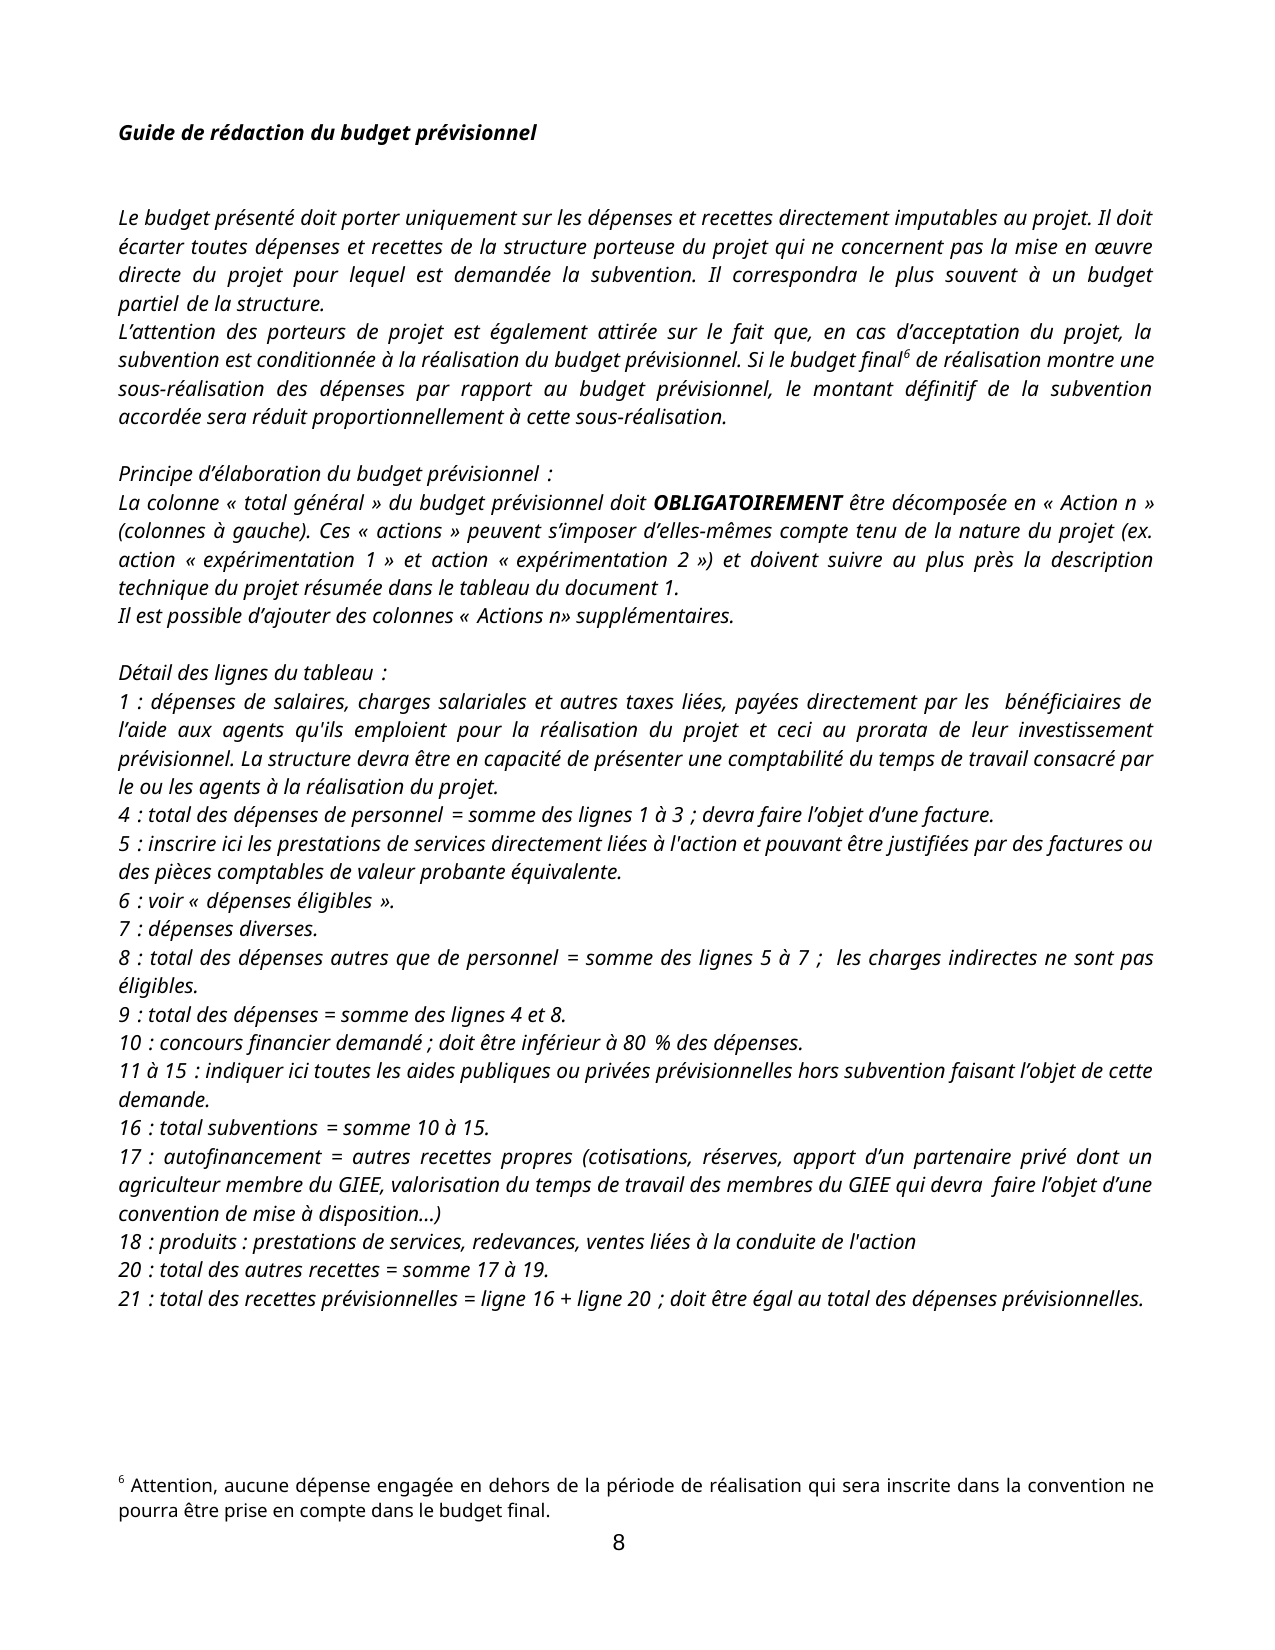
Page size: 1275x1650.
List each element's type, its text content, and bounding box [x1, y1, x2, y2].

text Principe d’élaboration du budget prévisionnel : [118, 459, 1157, 488]
text Guide de rédaction du budget prévisionnel [118, 118, 1157, 147]
text Il est possible d’ajouter des colonnes « Actions n» supplémentaires. [118, 602, 1157, 630]
text Attention, aucune dépense engagée en dehors de la période de réalisation qui sera inscrite dans la convention ne pourra être prise en compte dans le budget final. [118, 1472, 1157, 1523]
text L’attention des porteurs de projet est également attirée sur le fait que, en cas d’acceptation du projet, la subvention est conditionnée à la réalisation du budget prévisionnel. Si le budget final de réalisation montre une sous-réalisation des dépenses par rapport au budget prévisionnel, le montant définitif de la subvention accordée sera réduit proportionnellement à cette sous-réalisation. [118, 317, 1157, 431]
text 8 : total des dépenses autres que de personnel = somme des lignes 5 à 7 ; les charges indirectes ne sont pas éligibles. [118, 943, 1157, 1000]
text 4 : total des dépenses de personnel = somme des lignes 1 à 3 ; devra faire l’objet d’une facture. [118, 801, 1157, 829]
text 10 : concours financier demandé ; doit être inférieur à 80 % des dépenses. [118, 1028, 1157, 1057]
text Détail des lignes du tableau : [118, 658, 1157, 687]
text 5 : inscrire ici les prestations de services directement liées à l'action et pouvant être justifiées par des factures ou des pièces comptables de valeur probante équivalente. [118, 829, 1157, 886]
text Le budget présenté doit porter uniquement sur les dépenses et recettes directement imputables au projet. Il doit écarter toutes dépenses et recettes de la structure porteuse du projet qui ne concernent pas la mise en œuvre directe du projet pour lequel est demandée la subvention. Il correspondra le plus souvent à un budget partiel de la structure. [118, 203, 1157, 317]
text 20 : total des autres recettes = somme 17 à 19. [118, 1256, 1157, 1284]
text 7 : dépenses diverses. [118, 914, 1157, 943]
text 6 : voir « dépenses éligibles ». [118, 886, 1157, 914]
text 21 : total des recettes prévisionnelles = ligne 16 + ligne 20 ; doit être égal au total des dépenses prévisionnelles. [118, 1284, 1157, 1312]
text 1 : dépenses de salaires, charges salariales et autres taxes liées, payées directement par les bénéficiaires de l’aide aux agents qu'ils emploient pour la réalisation du projet et ceci au prorata de leur investissement prévisionnel. La structure devra être en capacité de présenter une comptabilité du temps de travail consacré par le ou les agents à la réalisation du projet. [118, 687, 1157, 801]
text 17 : autofinancement = autres recettes propres (cotisations, réserves, apport d’un partenaire privé dont un agriculteur membre du GIEE, valorisation du temps de travail des membres du GIEE qui devra faire l’objet d’une convention de mise à disposition…) [118, 1142, 1157, 1227]
text 11 à 15 : indiquer ici toutes les aides publiques ou privées prévisionnelles hors subvention faisant l’objet de cette demande. [118, 1057, 1157, 1113]
text La colonne « total général » du budget prévisionnel doit OBLIGATOIREMENT être décomposée en « Action n » (colonnes à gauche). Ces « actions » peuvent s’imposer d’elles-mêmes compte tenu de la nature du projet (ex. action « expérimentation 1 » et action « expérimentation 2 ») et doivent suivre au plus près la description technique du projet résumée dans le tableau du document 1. [118, 488, 1157, 602]
text 16 : total subventions = somme 10 à 15. [118, 1113, 1157, 1142]
text 18 : produits : prestations de services, redevances, ventes liées à la conduite de l'action [118, 1227, 1157, 1256]
text 9 : total des dépenses = somme des lignes 4 et 8. [118, 1000, 1157, 1028]
